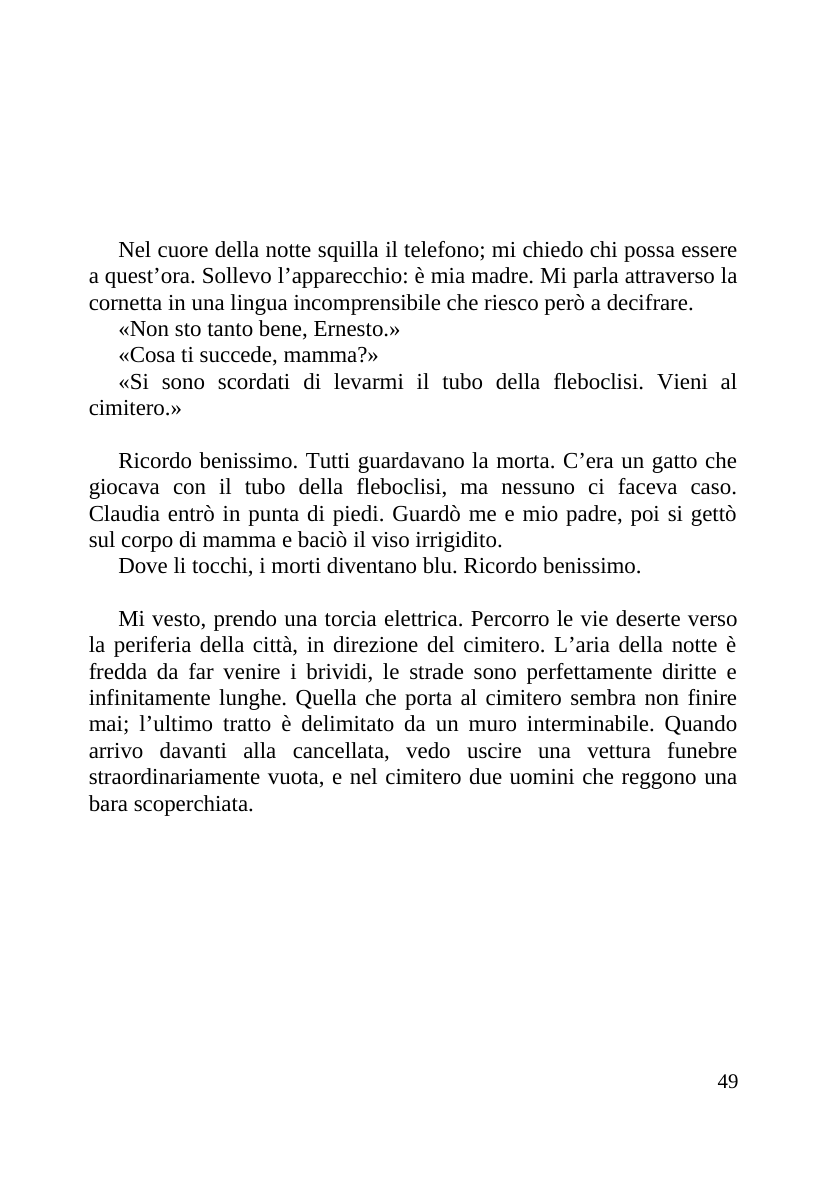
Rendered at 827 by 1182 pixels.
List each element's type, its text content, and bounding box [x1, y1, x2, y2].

text Ricordo benissimo. Tutti guardavano la morta. C’era un gatto che giocava con il tubo della fleboclisi, ma nessuno ci faceva caso. Claudia entrò in punta di piedi. Guardò me e mio padre, poi si gettò sul corpo di mamma e baciò il viso irrigidito. [88, 447, 738, 552]
text Mi vesto, prendo una torcia elettrica. Percorro le vie deserte verso la periferia della città, in direzione del cimitero. L’aria della notte è fredda da far venire i brividi, le strade sono perfettamente diritte e infinitamente lunghe. Quella che porta al cimitero sembra non finire mai; l’ultimo tratto è delimitato da un muro interminabile. Quando arrivo davanti alla cancellata, vedo uscire una vettura funebre straordinariamente vuota, e nel cimitero due uomini che reggono una bara scoperchiata. [88, 605, 738, 816]
text Dove li tocchi, i morti diventano blu. Ricordo benissimo. [88, 552, 738, 579]
text Nel cuore della notte squilla il telefono; mi chiedo chi possa essere a quest’ora. Sollevo l’apparecchio: è mia madre. Mi parla attraverso la cornetta in una lingua incomprensibile che riesco però a decifrare. [88, 236, 738, 315]
text «Si sono scordati di levarmi il tubo della fleboclisi. Vieni al cimitero.» [88, 368, 738, 421]
text «Non sto tanto bene, Ernesto.» [88, 315, 738, 342]
text «Cosa ti succede, mamma?» [88, 342, 738, 368]
